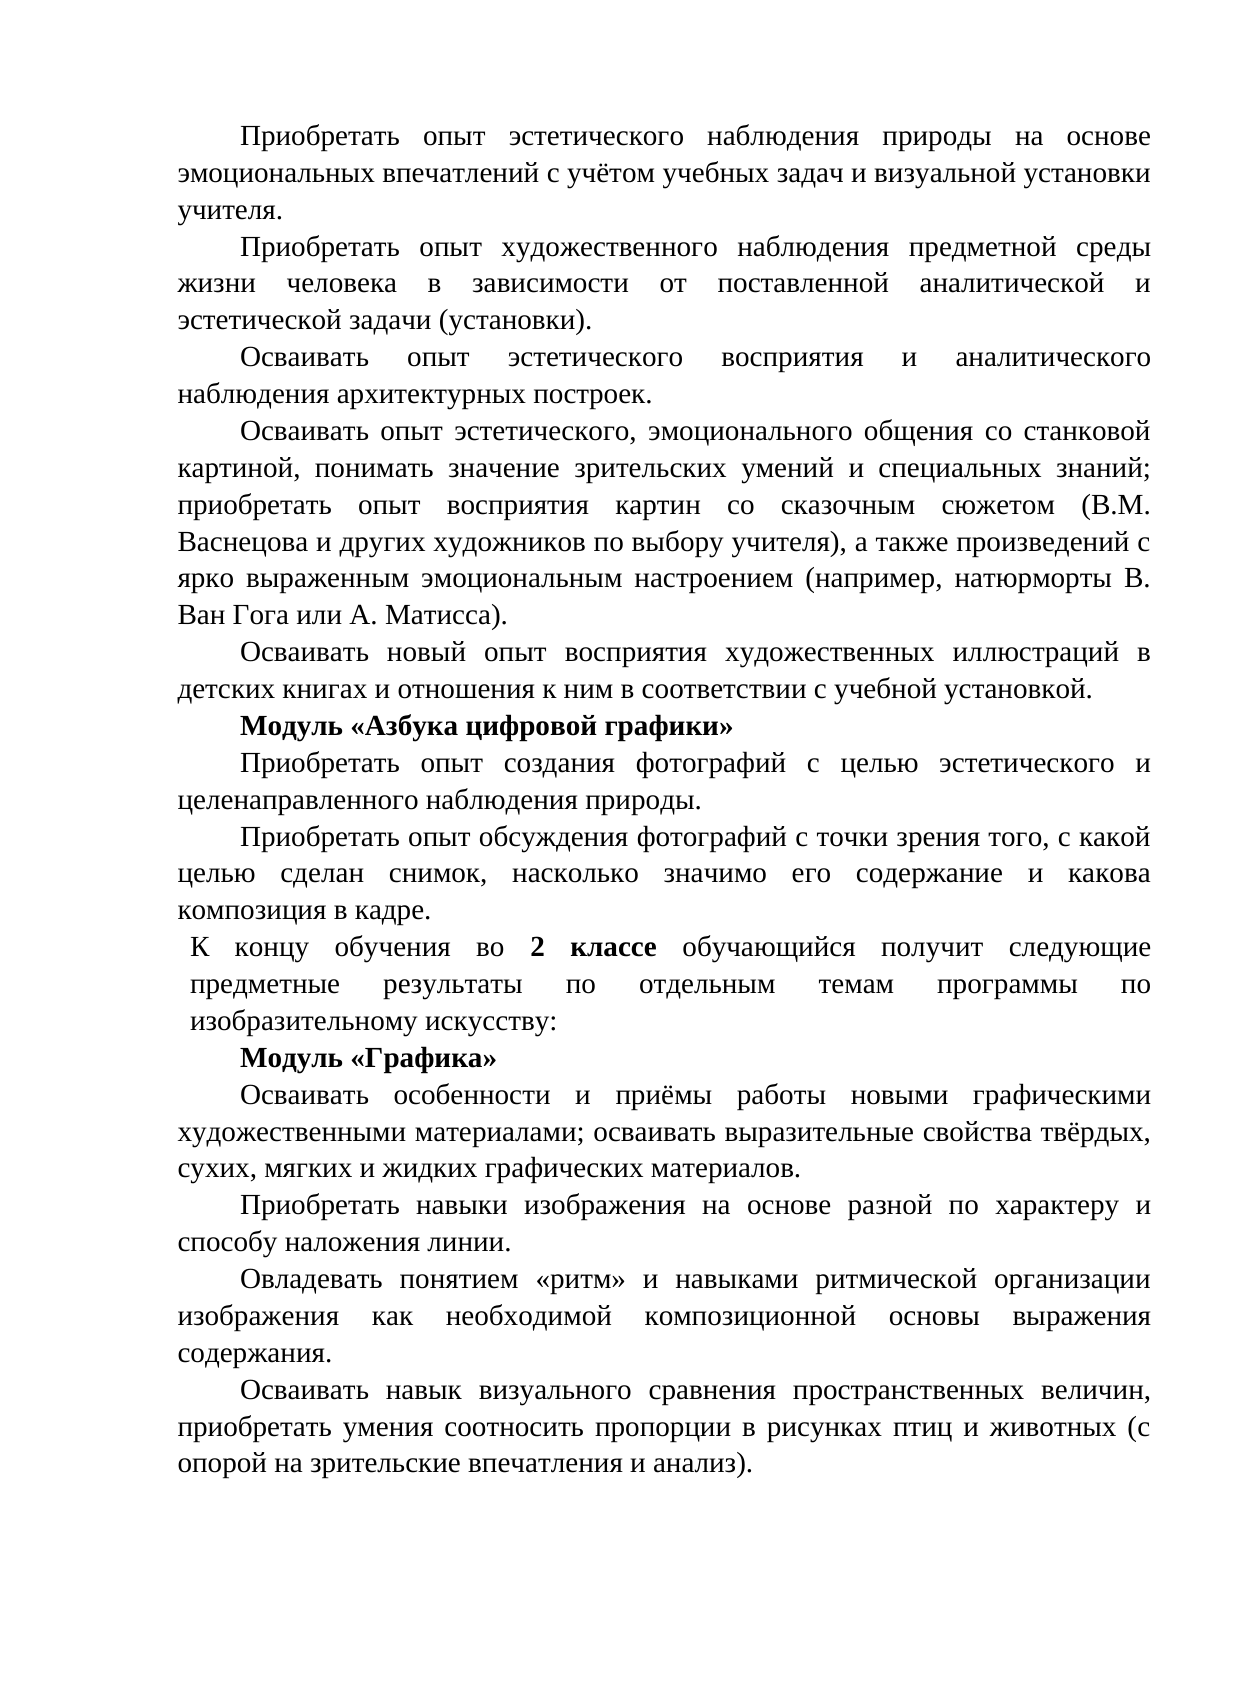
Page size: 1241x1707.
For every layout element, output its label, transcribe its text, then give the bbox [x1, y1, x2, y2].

text Осваивать навык визуального сравнения пространственных величин, приобретать умения соотносить пропорции в рисунках птиц и животных (с опорой на зрительские впечатления и анализ). [177, 1372, 1152, 1479]
text Приобретать опыт создания фотографий с целью эстетического и целенаправленного наблюдения природы. [177, 745, 1152, 815]
text Осваивать новый опыт восприятия художественных иллюстраций в детских книгах и отношения к ним в соответствии с учебной установкой. [177, 634, 1152, 705]
text Приобретать опыт обсуждения фотографий с точки зрения того, с какой целью сделан снимок, насколько значимо его содержание и какова композиция в кадре. [177, 819, 1152, 926]
text Осваивать особенности и приёмы работы новыми графическими художественными материалами; осваивать выразительные свойства твёрдых, сухих, мягких и жидких графических материалов. [177, 1077, 1152, 1184]
text Овладевать понятием «ритм» и навыками ритмической организации изображения как необходимой композиционной основы выражения содержания. [177, 1261, 1152, 1368]
text К концу обучения во 2 классе обучающийся получит следующие предметные результаты по отдельным темам программы по изобразительному искусству: [190, 929, 1152, 1037]
text Модуль «Графика» [177, 1040, 1152, 1073]
text Приобретать опыт художественного наблюдения предметной среды жизни человека в зависимости от поставленной аналитической и эстетической задачи (установки). [177, 229, 1152, 336]
text Осваивать опыт эстетического восприятия и аналитического наблюдения архитектурных построек. [177, 339, 1152, 410]
text Приобретать навыки изображения на основе разной по характеру и способу наложения линии. [177, 1187, 1152, 1258]
text Модуль «Азбука цифровой графики» [177, 708, 1152, 742]
text Приобретать опыт эстетического наблюдения природы на основе эмоциональных впечатлений с учётом учебных задач и визуальной установки учителя. [177, 118, 1152, 225]
text Осваивать опыт эстетического, эмоционального общения со станковой картиной, понимать значение зрительских умений и специальных знаний; приобретать опыт восприятия картин со сказочным сюжетом (В.М. Васнецова и других художников по выбору учителя), а также произведений с ярко выраженным эмоциональным настроением (например, натюрморты В. Ван Гога или А. Матисса). [177, 413, 1152, 631]
